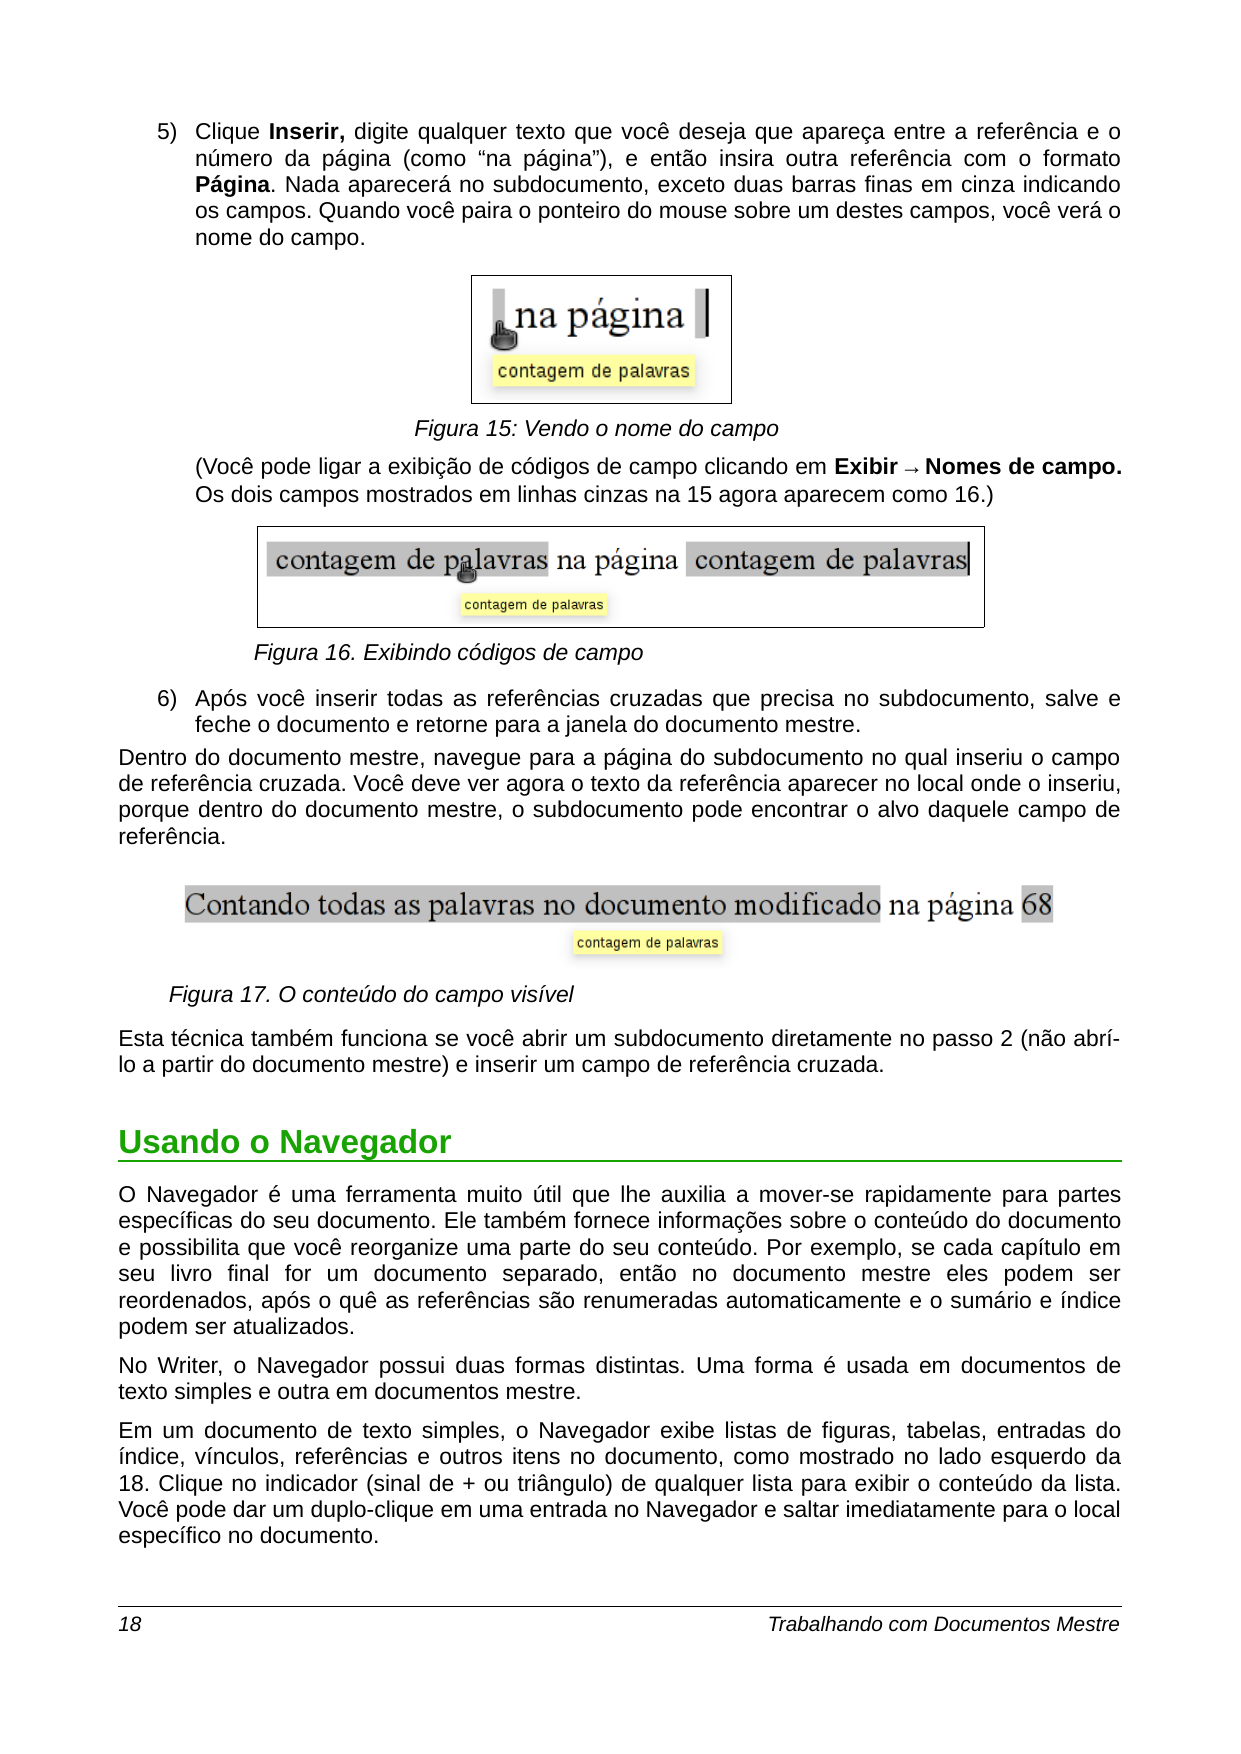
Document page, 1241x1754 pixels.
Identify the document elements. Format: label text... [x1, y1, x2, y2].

text Em um documento de texto simples, o Navegador exibe listas de figuras, tabelas, entradas do índice, vínculos, referências e outros itens no documento, como mostrado no lado esquerdo da Figura 18. Clique no indicador (sinal de + ou triângulo) de qualquer lista para exibir o conteúdo da lista. Você pode dar um duplo-clique em uma entrada no Navegador e saltar imediatamente para o local específico no documento. [118, 1417, 1122, 1549]
text Figura 15: Vendo o nome do campo [414, 415, 788, 441]
list Clique Inserir, digite qualquer texto que você deseja que apareça entre a referência e o número da página (como “na página”), e então insira outra referência com o formato Página. Nada aparecerá no subdocumento, exceto duas barras finas em cinza indicando os campos. Quando você paira o ponteiro do mouse sobre um destes campos, você verá o nome do campo. [177, 118, 1122, 250]
text Dentro do documento mestre, navegue para a página do subdocumento no qual inseriu o campo de referência cruzada. Você deve ver agora o texto da referência aparecer no local onde o inseriu, porque dentro do documento mestre, o subdocumento pode encontrar o alvo daquele campo de referência. [118, 744, 1122, 849]
subtitle Usando o Navegador [118, 1122, 1122, 1160]
text O Navegador é uma ferramenta muito útil que lhe auxilia a mover-se rapidamente para partes específicas do seu documento. Ele também fornece informações sobre o conteúdo do documento e possibilita que você reorganize uma parte do seu conteúdo. Por exemplo, se cada capítulo em seu livro final for um documento separado, então no documento mestre eles podem ser reordenados, após o quê as referências são renumeradas automaticamente e o sumário e índice podem ser atualizados. [118, 1181, 1122, 1339]
text No Writer, o Navegador possui duas formas distintas. Uma forma é usada em documentos de texto simples e outra em documentos mestre. [118, 1352, 1122, 1404]
text Esta técnica também funciona se você abrir um subdocumento diretamente no passo 2 (não abrí-lo a partir do documento mestre) e inserir um campo de referência cruzada. [118, 1025, 1122, 1077]
list (Você pode ligar a exibição de códigos de campo clicando em Exibir → Nomes de campo. Os dois campos mostrados em linhas cinzas na Figura 15 agora aparecem como Figura 16.) [195, 453, 1122, 508]
picture [168, 874, 1069, 969]
picture [473, 277, 729, 400]
picture [259, 529, 981, 624]
text Figura 17. O conteúdo do campo visível [168, 981, 1072, 1008]
text Figura 16. Exibindo códigos de campo [253, 639, 987, 666]
list Após você inserir todas as referências cruzadas que precisa no subdocumento, salve e feche o documento e retorne para a janela do documento mestre. [177, 685, 1122, 737]
